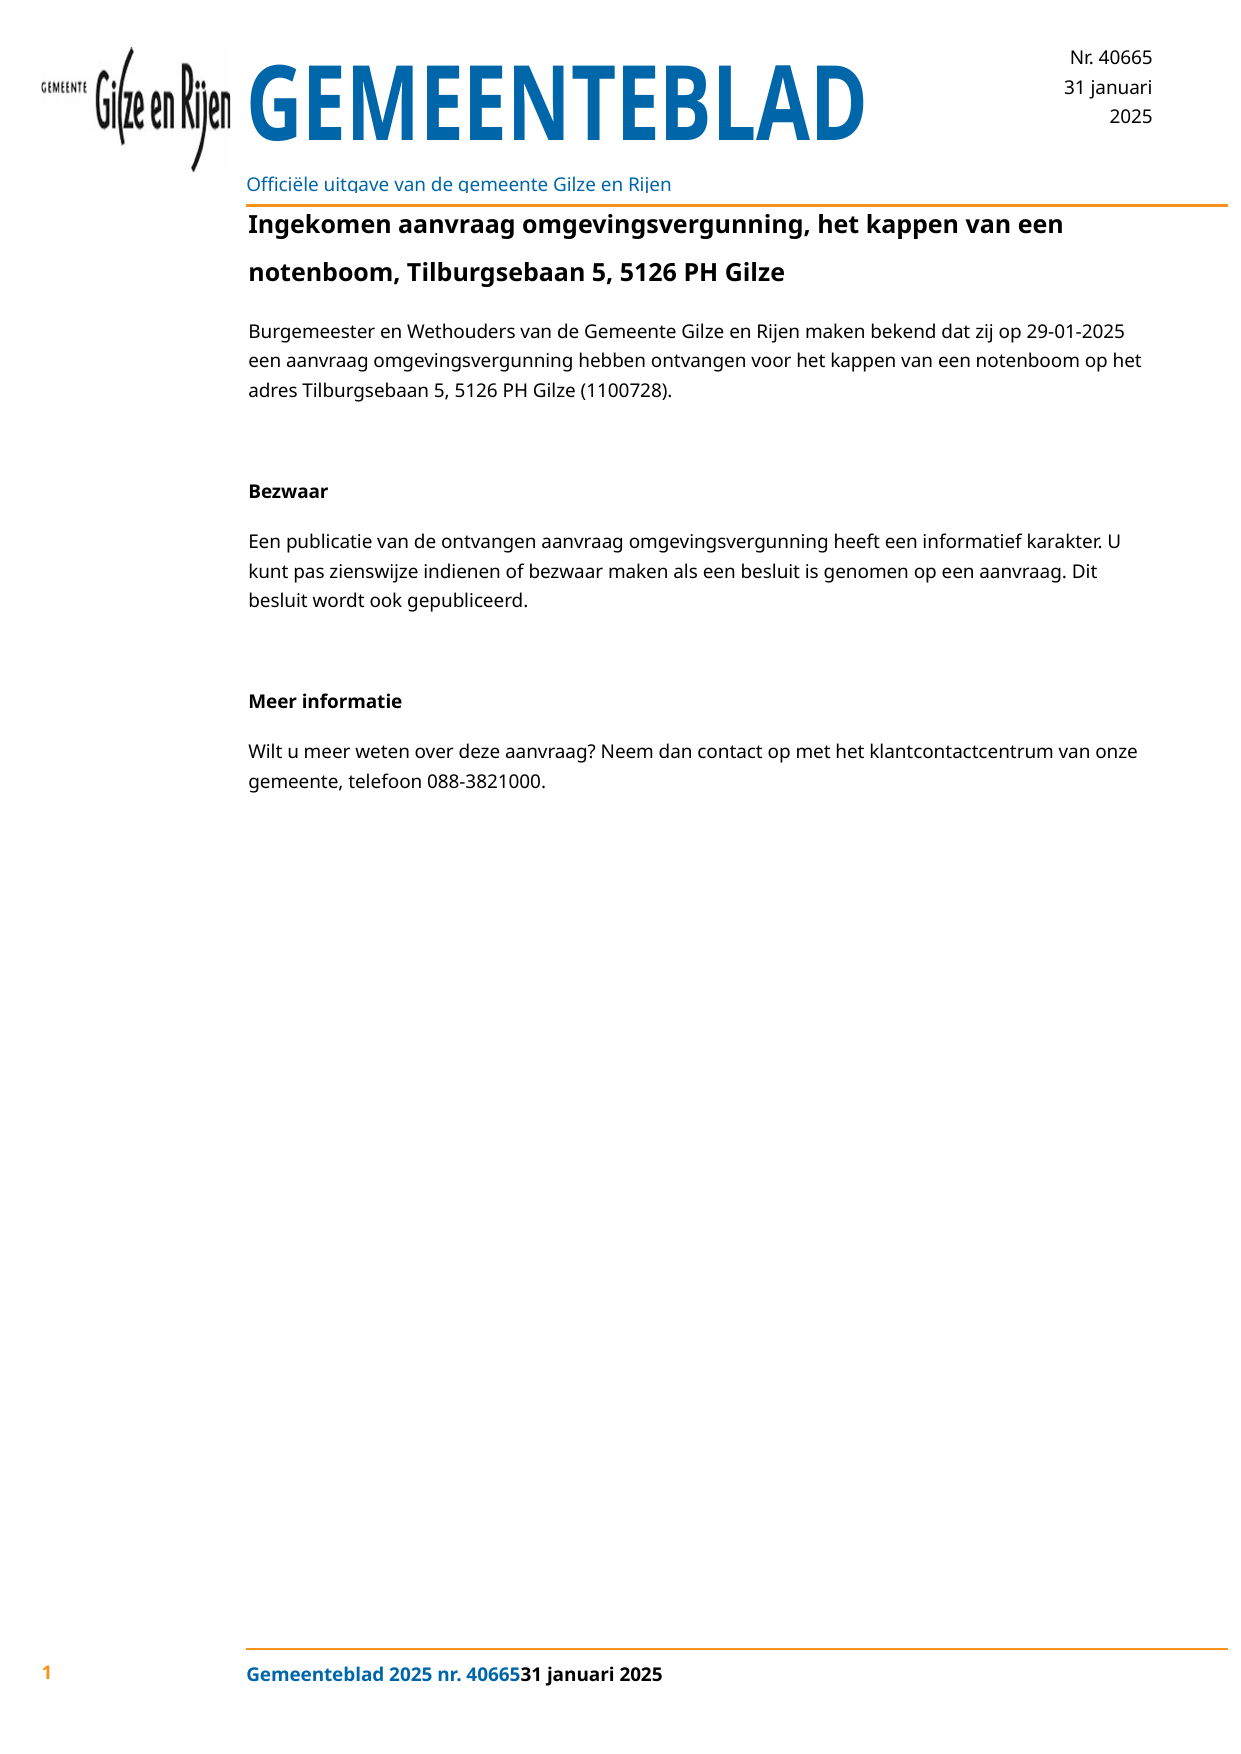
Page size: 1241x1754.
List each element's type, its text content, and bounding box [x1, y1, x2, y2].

text Ingekomen aanvraag omgevingsvergunning, het kappen van een notenboom, Tilburgsebaan 5, 5126 PH Gilze [248, 207, 1152, 288]
text Bezwaar [248, 478, 1152, 504]
text Meer informatie [248, 688, 1152, 714]
text Een publicatie van de ontvangen aanvraag omgevingsvergunning heeft een informatief karakter. U kunt pas zienswijze indienen of bezwaar maken als een besluit is genomen op een aanvraag. Dit besluit wordt ook gepubliceerd. [248, 528, 1152, 613]
picture [41, 47, 231, 172]
text Burgemeester en Wethouders van de Gemeente Gilze en Rijen maken bekend dat zij op 29-01-2025 een aanvraag omgevingsvergunning hebben ontvangen voor het kappen van een notenboom op het adres Tilburgsebaan 5, 5126 PH Gilze (1100728). [248, 318, 1152, 403]
text Wilt u meer weten over deze aanvraag? Neem dan contact op met het klantcontactcentrum van onze gemeente, telefoon 088-3821000. [248, 739, 1152, 794]
